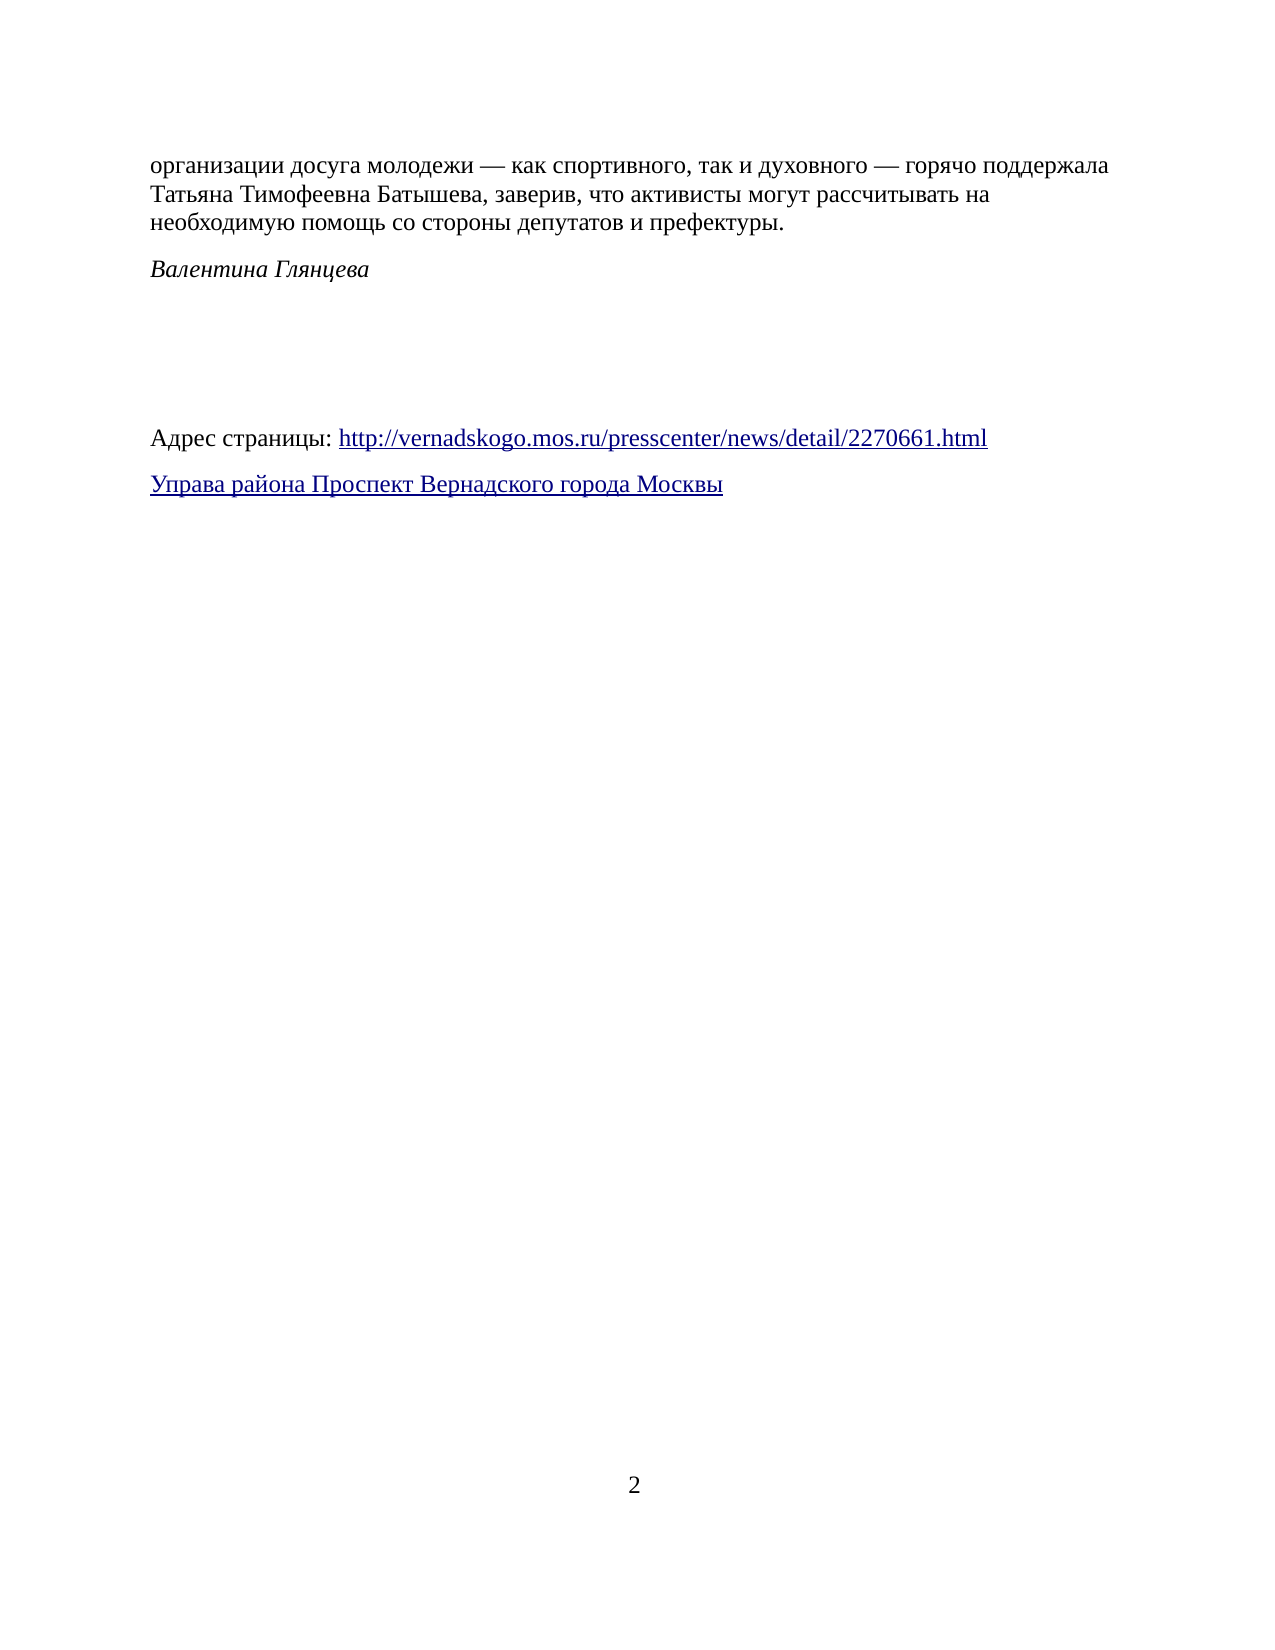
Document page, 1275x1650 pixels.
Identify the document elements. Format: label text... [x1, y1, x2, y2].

text организации досуга молодежи — как спортивного, так и духовного — горячо поддержала Татьяна Тимофеевна Батышева, заверив, что активисты могут рассчитывать на необходимую помощь со стороны депутатов и префектуры. [150, 150, 1125, 236]
text Адрес страницы: http://vernadskogo.mos.ru/presscenter/news/detail/2270661.html [150, 423, 1125, 452]
text Управа района Проспект Вернадского города Москвы [150, 469, 1125, 498]
text Валентина Глянцева [150, 254, 1125, 283]
